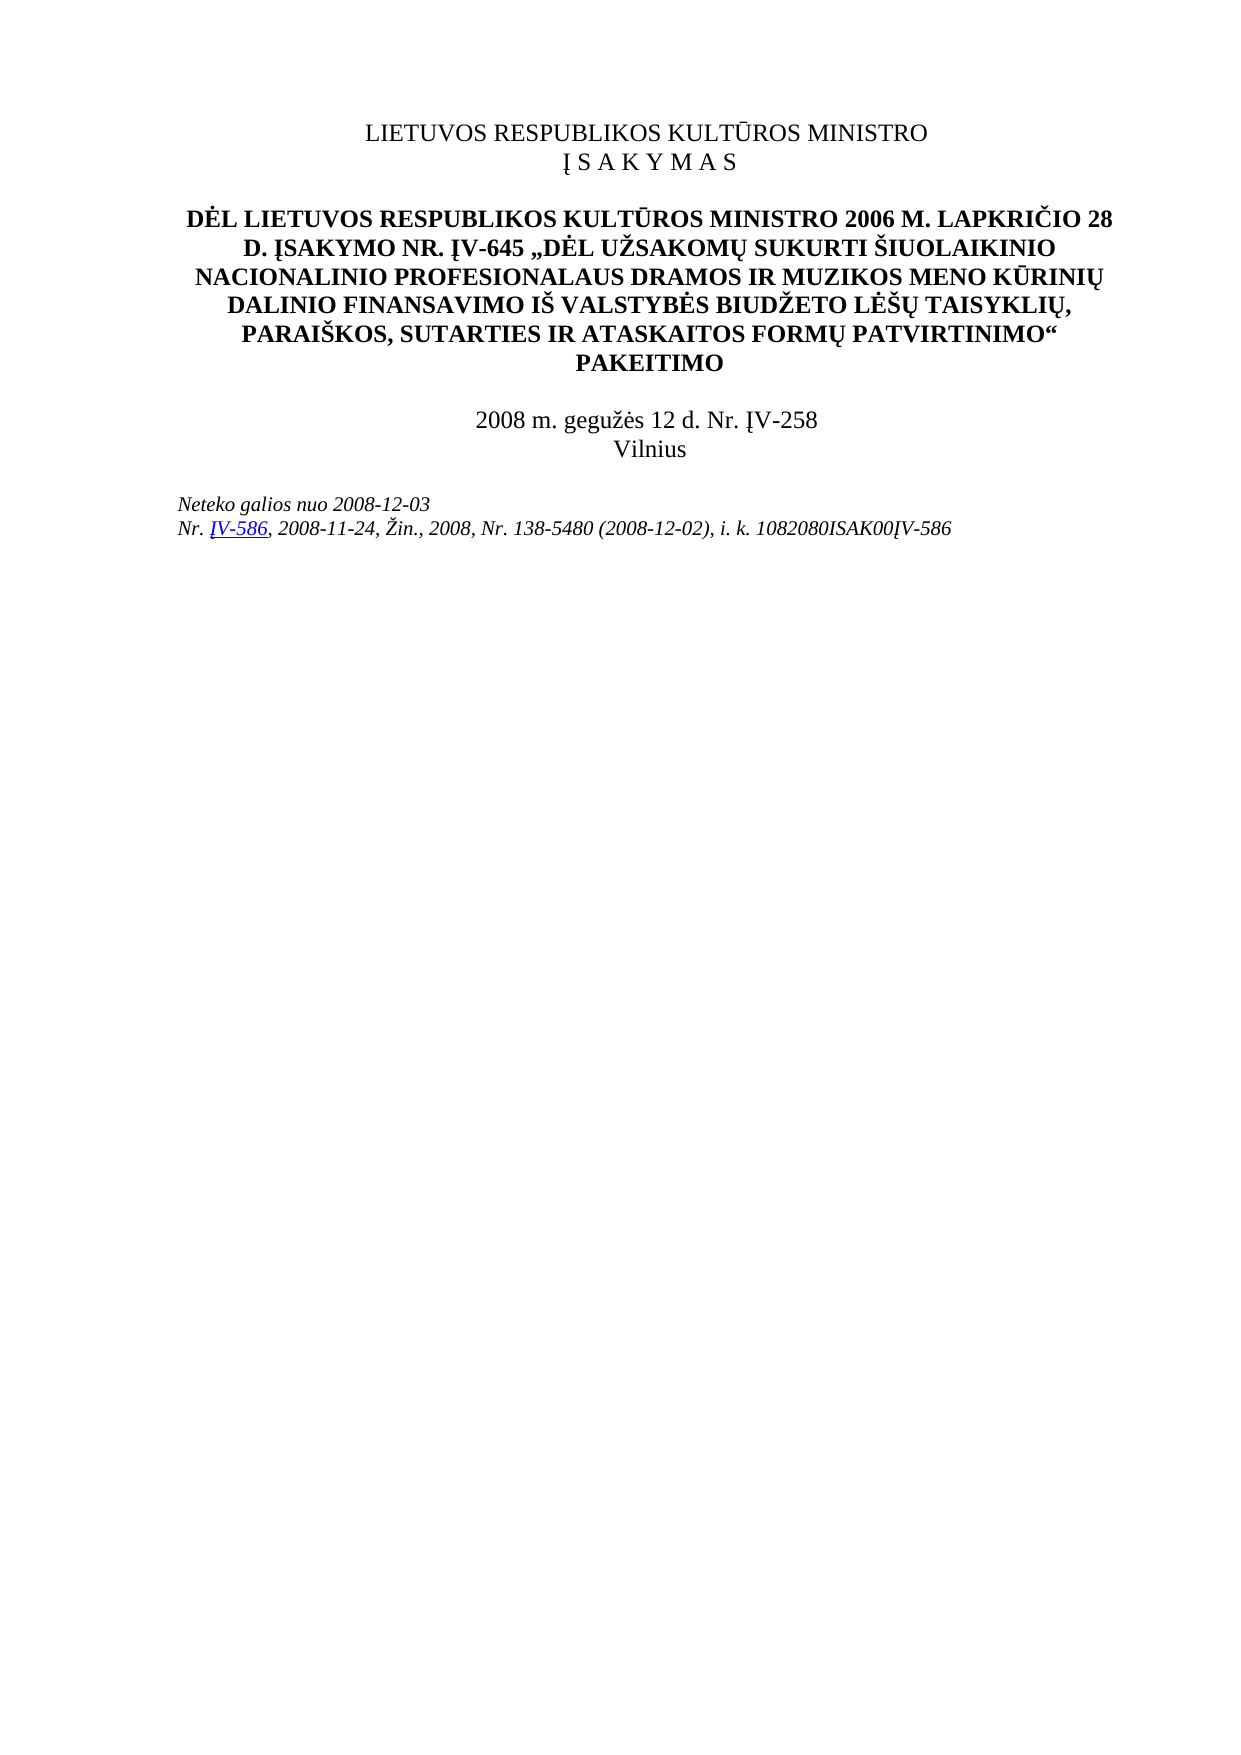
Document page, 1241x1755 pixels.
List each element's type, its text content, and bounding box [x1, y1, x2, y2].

text Vilnius [177, 434, 1122, 463]
text LIETUVOS RESPUBLIKOS KULTŪROS MINISTRO [177, 118, 1122, 147]
text Neteko galios nuo 2008-12-03 [177, 492, 1122, 516]
text 2008 m. gegužės 12 d. Nr. ĮV-258 [177, 406, 1122, 434]
text ĮSAKYMAS [177, 147, 1122, 176]
text DĖL LIETUVOS RESPUBLIKOS KULTŪROS MINISTRO 2006 M. LAPKRIČIO 28 D. ĮSAKYMO NR. ĮV-645 „DĖL UŽSAKOMŲ SUKURTI ŠIUOLAIKINIO NACIONALINIO PROFESIONALAUS DRAMOS IR MUZIKOS MENO KŪRINIŲ DALINIO FINANSAVIMO IŠ VALSTYBĖS BIUDŽETO LĖŠŲ TAISYKLIŲ, PARAIŠKOS, SUTARTIES IR ATASKAITOS FORMŲ PATVIRTINIMO“ PAKEITIMO [177, 204, 1122, 377]
text Nr. ĮV-586, 2008-11-24, Žin., 2008, Nr. 138-5480 (2008-12-02), i. k. 1082080ISAK00ĮV-586 [177, 516, 1122, 540]
